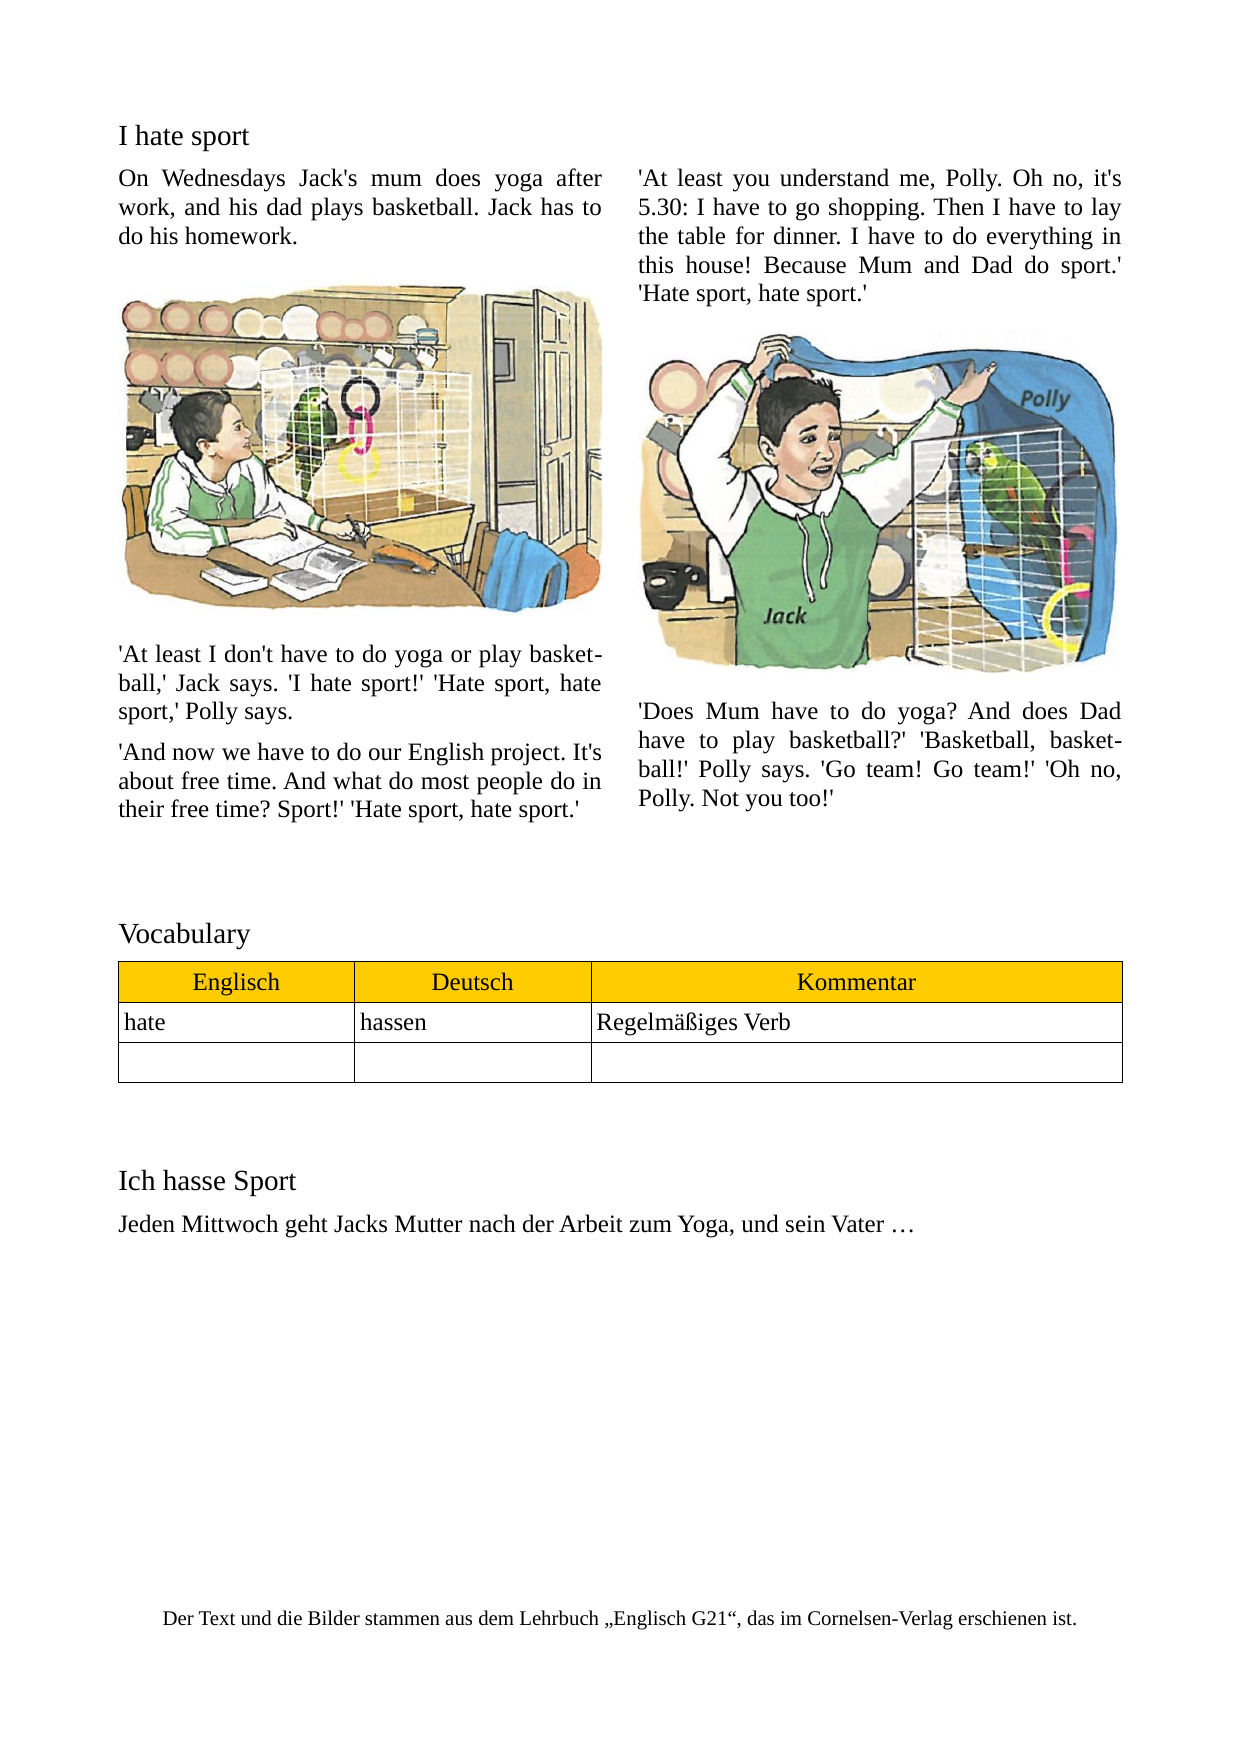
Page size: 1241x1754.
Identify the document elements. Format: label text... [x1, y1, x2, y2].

table_cell [592, 1043, 1122, 1082]
picture [118, 273, 603, 616]
text Ich hasse Sport [118, 1163, 1122, 1197]
text On Wednesdays Jack's mum does yoga after work, and his dad plays basketball. Jack has to do his homework. [118, 163, 602, 250]
table_header Englisch [119, 962, 354, 1002]
table_cell [119, 1043, 354, 1082]
text 'Does Mum have to do yoga? And does Dad have to play basketball?' 'Basketball, basket­ball!' Polly says. 'Go team! Go team!' 'Oh no, Polly. Not you too!' [638, 696, 1122, 811]
text 'At least I don't have to do yoga or play basket­ball,' Jack says. 'I hate sport!' 'Hate sport, hate sport,' Polly says. [118, 639, 602, 725]
text 'At least you understand me, Polly. Oh no, it's 5.30: I have to go shopping. Then I have to lay the table for dinner. I have to do everything in this house! Because Mum and Dad do sport.' 'Hate sport, hate sport.' [638, 163, 1122, 307]
table_header Deutsch [355, 962, 591, 1002]
table_header Kommentar [592, 962, 1122, 1002]
text Vocabulary [118, 916, 1122, 949]
text I hate sport [118, 118, 1122, 152]
text Jeden Mittwoch geht Jacks Mutter nach der Arbeit zum Yoga, und sein Vater … [118, 1209, 1122, 1237]
picture [637, 330, 1123, 673]
text 'And now we have to do our English project. It's about free time. And what do most people do in their free time? Sport!' 'Hate sport, hate sport.' [118, 737, 602, 823]
table_cell hassen [355, 1003, 591, 1042]
table_cell [355, 1043, 591, 1082]
table_cell hate [119, 1003, 354, 1042]
table_cell Regelmäßiges Verb [592, 1003, 1122, 1042]
